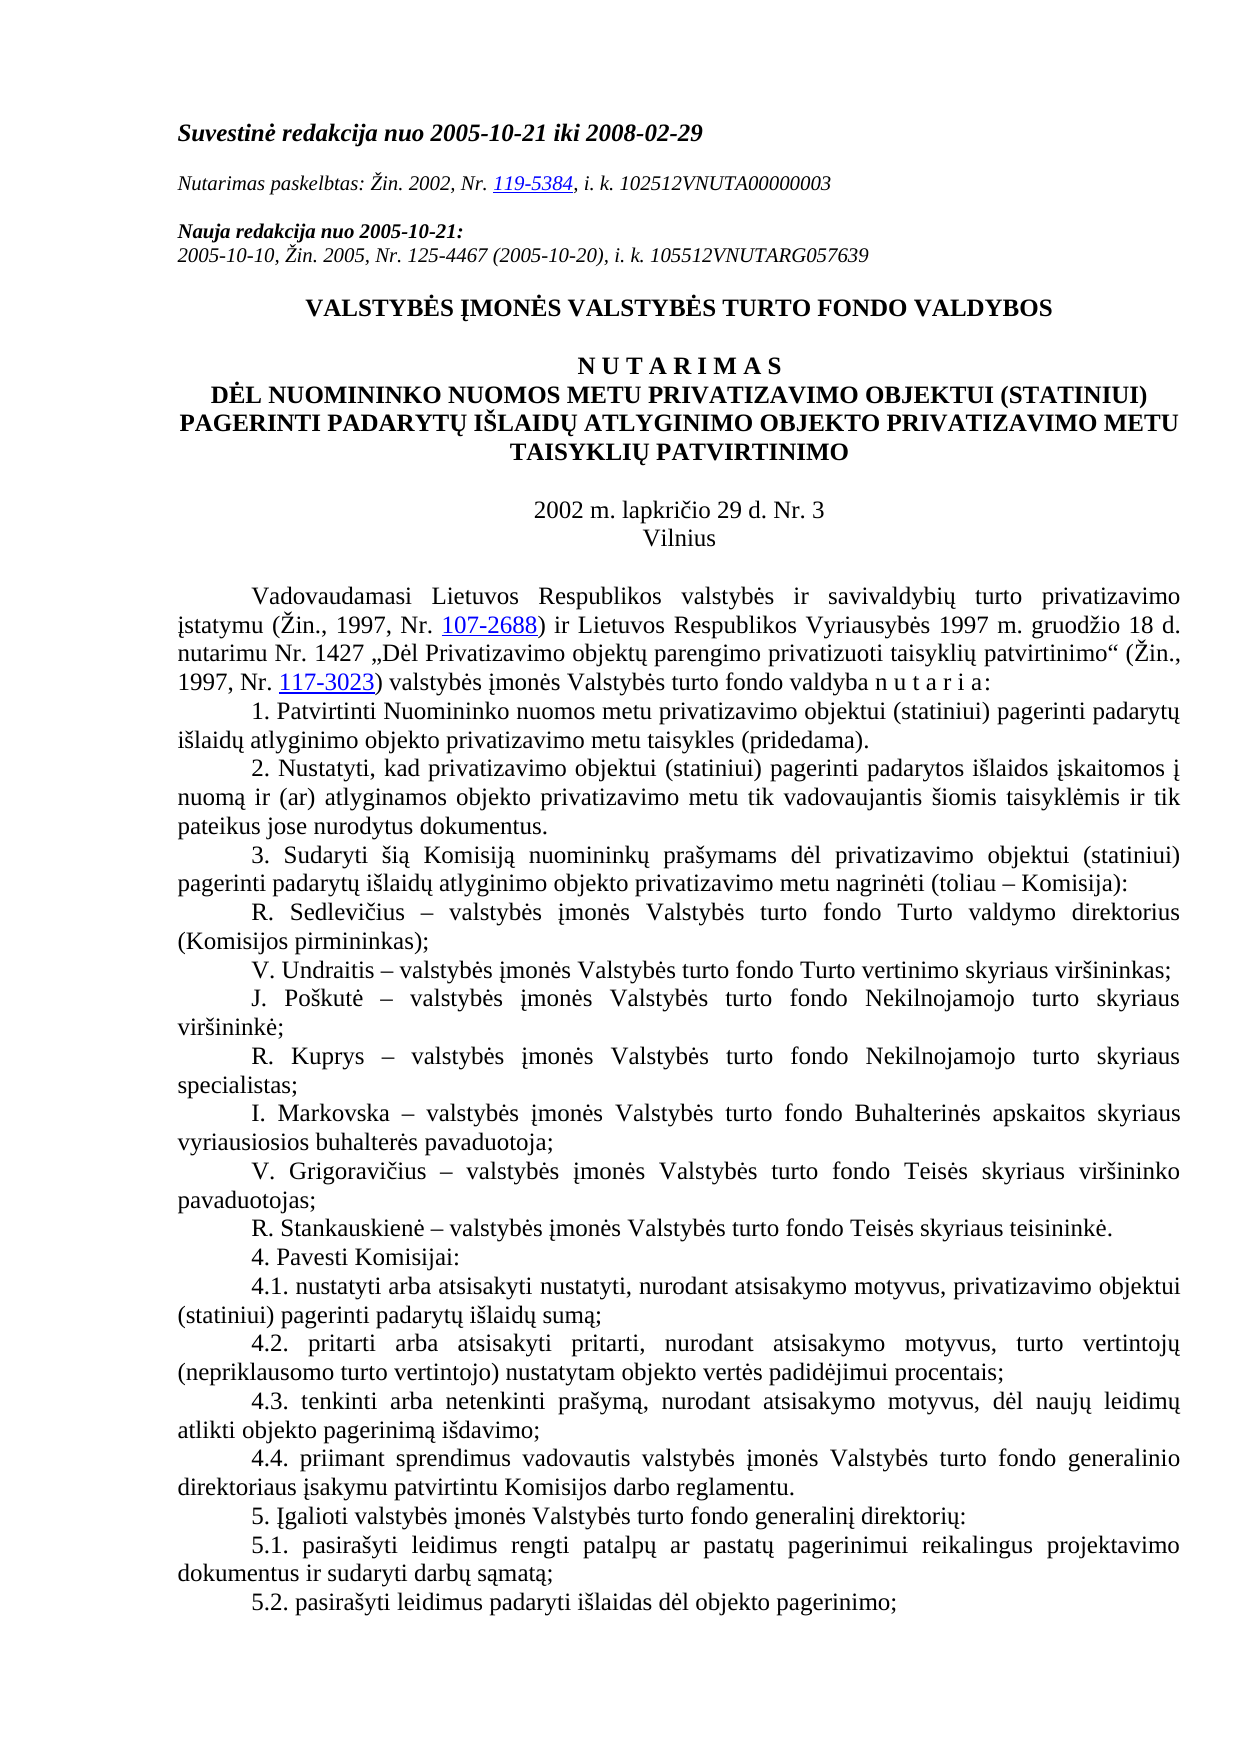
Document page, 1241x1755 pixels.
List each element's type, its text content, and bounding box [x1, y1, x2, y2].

text 2. Nustatyti, kad privatizavimo objektui (statiniui) pagerinti padarytos išlaidos įskaitomos į nuomą ir (ar) atlyginamos objekto privatizavimo metu tik vadovaujantis šiomis taisyklėmis ir tik pateikus jose nurodytus dokumentus. [177, 753, 1181, 840]
text R. Stankauskienė – valstybės įmonės Valstybės turto fondo Teisės skyriaus teisininkė. [177, 1213, 1181, 1242]
text 3. Sudaryti šią Komisiją nuomininkų prašymams dėl privatizavimo objektui (statiniui) pagerinti padarytų išlaidų atlyginimo objekto privatizavimo metu nagrinėti (toliau – Komisija): [177, 840, 1181, 897]
text I. Markovska – valstybės įmonės Valstybės turto fondo Buhalterinės apskaitos skyriaus vyriausiosios buhalterės pavaduotoja; [177, 1098, 1181, 1156]
text 4.1. nustatyti arba atsisakyti nustatyti, nurodant atsisakymo motyvus, privatizavimo objektui (statiniui) pagerinti padarytų išlaidų sumą; [177, 1271, 1181, 1328]
text N U T A R I M A S [177, 351, 1181, 380]
text VALSTYBĖS ĮMONĖS VALSTYBĖS TURTO FONDO VALDYBOS [177, 293, 1181, 322]
text 4. Pavesti Komisijai: [177, 1242, 1181, 1271]
text 4.3. tenkinti arba netenkinti prašymą, nurodant atsisakymo motyvus, dėl naujų leidimų atlikti objekto pagerinimą išdavimo; [177, 1386, 1181, 1443]
text 4.4. priimant sprendimus vadovautis valstybės įmonės Valstybės turto fondo generalinio direktoriaus įsakymu patvirtintu Komisijos darbo reglamentu. [177, 1443, 1181, 1501]
text DĖL NUOMININKO NUOMOS METU PRIVATIZAVIMO OBJEKTUI (STATINIUI) PAGERINTI PADARYTŲ IŠLAIDŲ ATLYGINIMO OBJEKTO PRIVATIZAVIMO METU TAISYKLIŲ PATVIRTINIMO [177, 380, 1181, 466]
text R. Kuprys – valstybės įmonės Valstybės turto fondo Nekilnojamojo turto skyriaus specialistas; [177, 1041, 1181, 1098]
text 2005-10-10, Žin. 2005, Nr. 125-4467 (2005-10-20), i. k. 105512VNUTARG057639 [177, 243, 1181, 267]
text V. Grigoravičius – valstybės įmonės Valstybės turto fondo Teisės skyriaus viršininko pavaduotojas; [177, 1156, 1181, 1213]
text 2002 m. lapkričio 29 d. Nr. 3 [177, 495, 1181, 523]
text 5.1. pasirašyti leidimus rengti patalpų ar pastatų pagerinimui reikalingus projektavimo dokumentus ir sudaryti darbų sąmatą; [177, 1530, 1181, 1587]
text J. Poškutė – valstybės įmonės Valstybės turto fondo Nekilnojamojo turto skyriaus viršininkė; [177, 983, 1181, 1041]
text Nutarimas paskelbtas: Žin. 2002, Nr. 119-5384, i. k. 102512VNUTA00000003 [177, 171, 1181, 195]
text R. Sedlevičius – valstybės įmonės Valstybės turto fondo Turto valdymo direktorius (Komisijos pirmininkas); [177, 897, 1181, 955]
text Suvestinė redakcija nuo 2005-10-21 iki 2008-02-29 [177, 118, 1181, 147]
text V. Undraitis – valstybės įmonės Valstybės turto fondo Turto vertinimo skyriaus viršininkas; [177, 955, 1181, 983]
text Vadovaudamasi Lietuvos Respublikos valstybės ir savivaldybių turto privatizavimo įstatymu (Žin., 1997, Nr. 107-2688) ir Lietuvos Respublikos Vyriausybės 1997 m. gruodžio 18 d. nutarimu Nr. 1427 „Dėl Privatizavimo objektų parengimo privatizuoti taisyklių patvirtinimo“ (Žin., 1997, Nr. 117-3023) valstybės įmonės Valstybės turto fondo valdyba nutaria: [177, 581, 1181, 696]
text 5. Įgalioti valstybės įmonės Valstybės turto fondo generalinį direktorių: [177, 1501, 1181, 1530]
text 1. Patvirtinti Nuomininko nuomos metu privatizavimo objektui (statiniui) pagerinti padarytų išlaidų atlyginimo objekto privatizavimo metu taisykles (pridedama). [177, 696, 1181, 753]
text Vilnius [177, 523, 1181, 552]
text Nauja redakcija nuo 2005-10-21: [177, 219, 1181, 243]
text 5.2. pasirašyti leidimus padaryti išlaidas dėl objekto pagerinimo; [177, 1587, 1181, 1616]
text 4.2. pritarti arba atsisakyti pritarti, nurodant atsisakymo motyvus, turto vertintojų (nepriklausomo turto vertintojo) nustatytam objekto vertės padidėjimui procentais; [177, 1328, 1181, 1386]
